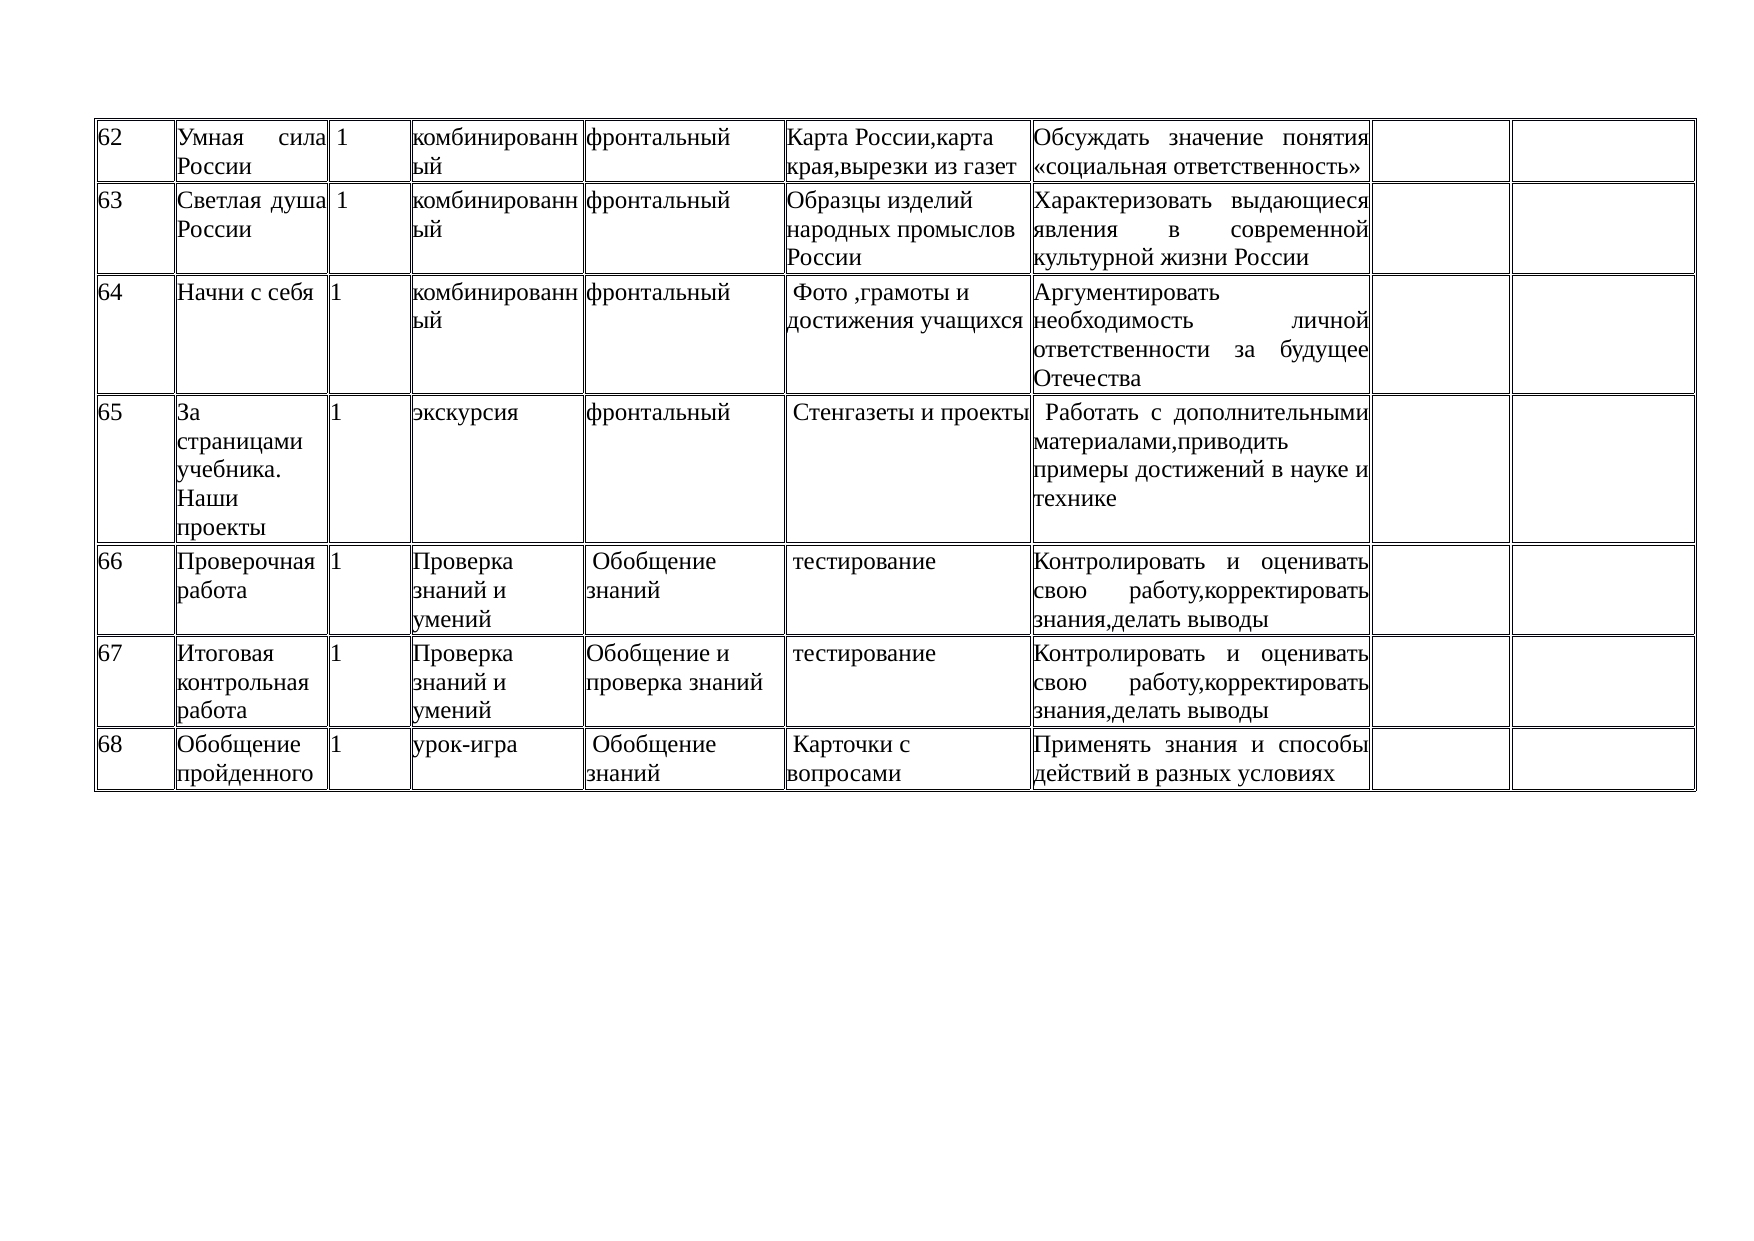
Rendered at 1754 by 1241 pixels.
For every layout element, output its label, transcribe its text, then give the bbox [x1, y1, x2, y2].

table_cell Образцы изделий народных промыслов России [787, 184, 1030, 273]
table_cell фронтальный [586, 184, 784, 273]
table_cell фронтальный [586, 396, 784, 542]
table_cell Карта России,карта края,вырезки из газет [787, 121, 1030, 181]
table_cell Применять знания и способы действий в разных условиях [1034, 729, 1369, 788]
table_cell 1 [330, 276, 410, 393]
table_cell Аргументировать необходимость личной ответственности за будущее Отечества [1034, 276, 1369, 393]
table_cell 1 [330, 546, 410, 634]
table_cell 1 [330, 121, 410, 181]
table_cell [1373, 396, 1509, 542]
table_cell [1373, 276, 1509, 393]
table_cell [1513, 276, 1694, 393]
table_cell Умная сила России [177, 121, 327, 181]
table_cell [1513, 729, 1694, 788]
table_cell Стенгазеты и проекты [787, 396, 1030, 542]
table_cell Фото ,грамоты и достижения учащихся [787, 276, 1030, 393]
table_cell Светлая душа России [177, 184, 327, 273]
table_cell Обобщение и проверка знаний [586, 637, 784, 726]
table_cell 1 [330, 396, 410, 542]
table_cell Работать с дополнительными материалами,приводить примеры достижений в науке и технике [1034, 396, 1369, 542]
table_cell 63 [98, 184, 174, 273]
table_cell [1513, 184, 1694, 273]
table_cell [1513, 396, 1694, 542]
table_cell Характеризовать выдающиеся явления в современной культурной жизни России [1034, 184, 1369, 273]
table_cell комбинированный [413, 121, 583, 181]
table_cell 66 [98, 546, 174, 634]
table_cell 68 [98, 729, 174, 788]
table_cell 64 [98, 276, 174, 393]
table_cell [1513, 546, 1694, 634]
table_cell [1513, 121, 1694, 181]
table_cell Обсуждать значение понятия «социальная ответственность» [1034, 121, 1369, 181]
table_cell 1 [330, 184, 410, 273]
table_cell Обобщение пройденного [177, 729, 327, 788]
table_cell фронтальный [586, 276, 784, 393]
table_cell экскурсия [413, 396, 583, 542]
table_cell комбинированный [413, 184, 583, 273]
table_cell Проверка знаний и умений [413, 637, 583, 726]
table_cell 67 [98, 637, 174, 726]
table_cell комбинированный [413, 276, 583, 393]
table_cell Проверка знаний и умений [413, 546, 583, 634]
table_cell [1373, 637, 1509, 726]
table_cell 65 [98, 396, 174, 542]
table_cell 1 [330, 637, 410, 726]
table_cell Проверочная работа [177, 546, 327, 634]
table_cell Обобщение знаний [586, 729, 784, 788]
table_cell Итоговая контрольная работа [177, 637, 327, 726]
table_cell Карточки с вопросами [787, 729, 1030, 788]
table_cell Контролировать и оценивать свою работу,корректировать знания,делать выводы [1034, 546, 1369, 634]
table_cell [1513, 637, 1694, 726]
table_cell Начни с себя [177, 276, 327, 393]
table_cell [1373, 546, 1509, 634]
table_cell фронтальный [586, 121, 784, 181]
table_cell Обобщение знаний [586, 546, 784, 634]
table_cell тестирование [787, 637, 1030, 726]
table_cell [1373, 729, 1509, 788]
table_cell [1373, 121, 1509, 181]
table_cell тестирование [787, 546, 1030, 634]
table_cell [1373, 184, 1509, 273]
table_cell урок-игра [413, 729, 583, 788]
table_cell 62 [98, 121, 174, 181]
table_cell Контролировать и оценивать свою работу,корректировать знания,делать выводы [1034, 637, 1369, 726]
table_cell 1 [330, 729, 410, 788]
table_cell За страницами учебника. Наши проекты [177, 396, 327, 542]
